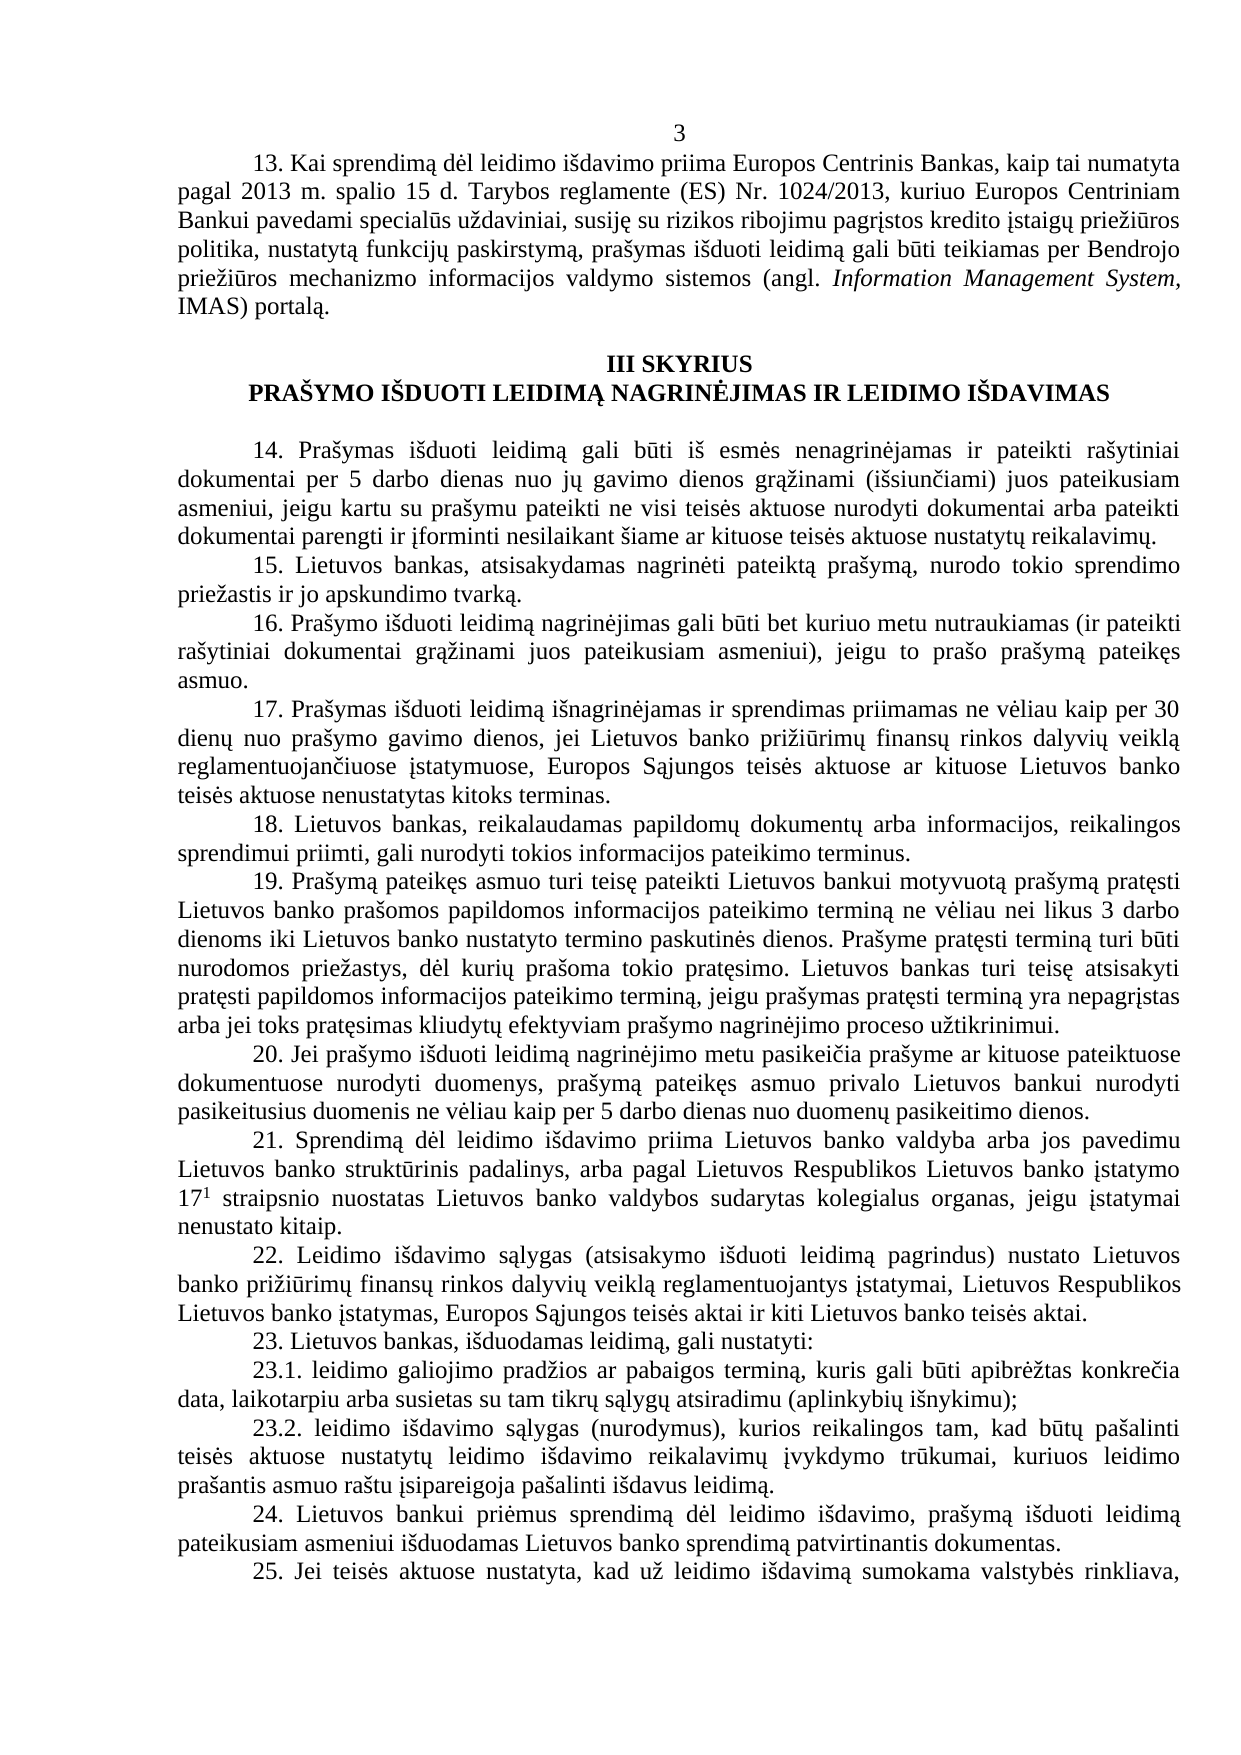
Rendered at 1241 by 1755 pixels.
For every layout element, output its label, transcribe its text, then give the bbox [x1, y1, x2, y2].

text 23.2. leidimo išdavimo sąlygas (nurodymus), kurios reikalingos tam, kad būtų pašalinti teisės aktuose nustatytų leidimo išdavimo reikalavimų įvykdymo trūkumai, kuriuos leidimo prašantis asmuo raštu įsipareigoja pašalinti išdavus leidimą. [177, 1413, 1181, 1499]
text 22. Leidimo išdavimo sąlygas (atsisakymo išduoti leidimą pagrindus) nustato Lietuvos banko prižiūrimų finansų rinkos dalyvių veiklą reglamentuojantys įstatymai, Lietuvos Respublikos Lietuvos banko įstatymas, Europos Sąjungos teisės aktai ir kiti Lietuvos banko teisės aktai. [177, 1240, 1181, 1326]
text 24. Lietuvos bankui priėmus sprendimą dėl leidimo išdavimo, prašymą išduoti leidimą pateikusiam asmeniui išduodamas Lietuvos banko sprendimą patvirtinantis dokumentas. [177, 1499, 1181, 1556]
text 25. Jei teisės aktuose nustatyta, kad už leidimo išdavimą sumokama valstybės rinkliava, [177, 1556, 1181, 1585]
text III SKYRIUS [177, 349, 1181, 378]
text 14. Prašymas išduoti leidimą gali būti iš esmės nenagrinėjamas ir pateikti rašytiniai dokumentai per 5 darbo dienas nuo jų gavimo dienos grąžinami (išsiunčiami) juos pateikusiam asmeniui, jeigu kartu su prašymu pateikti ne visi teisės aktuose nurodyti dokumentai arba pateikti dokumentai parengti ir įforminti nesilaikant šiame ar kituose teisės aktuose nustatytų reikalavimų. [177, 435, 1181, 550]
text 13. Kai sprendimą dėl leidimo išdavimo priima Europos Centrinis Bankas, kaip tai numatyta pagal 2013 m. spalio 15 d. Tarybos reglamente (ES) Nr. 1024/2013, kuriuo Europos Centriniam Bankui pavedami specialūs uždaviniai, susiję su rizikos ribojimu pagrįstos kredito įstaigų priežiūros politika, nustatytą funkcijų paskirstymą, prašymas išduoti leidimą gali būti teikiamas per Bendrojo priežiūros mechanizmo informacijos valdymo sistemos (angl. Information Management System, IMAS) portalą. [177, 148, 1181, 320]
text 18. Lietuvos bankas, reikalaudamas papildomų dokumentų arba informacijos, reikalingos sprendimui priimti, gali nurodyti tokios informacijos pateikimo terminus. [177, 809, 1181, 866]
text 19. Prašymą pateikęs asmuo turi teisę pateikti Lietuvos bankui motyvuotą prašymą pratęsti Lietuvos banko prašomos papildomos informacijos pateikimo terminą ne vėliau nei likus 3 darbo dienoms iki Lietuvos banko nustatyto termino paskutinės dienos. Prašyme pratęsti terminą turi būti nurodomos priežastys, dėl kurių prašoma tokio pratęsimo. Lietuvos bankas turi teisę atsisakyti pratęsti papildomos informacijos pateikimo terminą, jeigu prašymas pratęsti terminą yra nepagrįstas arba jei toks pratęsimas kliudytų efektyviam prašymo nagrinėjimo proceso užtikrinimui. [177, 866, 1181, 1039]
text 20. Jei prašymo išduoti leidimą nagrinėjimo metu pasikeičia prašyme ar kituose pateiktuose dokumentuose nurodyti duomenys, prašymą pateikęs asmuo privalo Lietuvos bankui nurodyti pasikeitusius duomenis ne vėliau kaip per 5 darbo dienas nuo duomenų pasikeitimo dienos. [177, 1039, 1181, 1125]
text 23. Lietuvos bankas, išduodamas leidimą, gali nustatyti: [177, 1326, 1181, 1355]
text 17. Prašymas išduoti leidimą išnagrinėjamas ir sprendimas priimamas ne vėliau kaip per 30 dienų nuo prašymo gavimo dienos, jei Lietuvos banko prižiūrimų finansų rinkos dalyvių veiklą reglamentuojančiuose įstatymuose, Europos Sąjungos teisės aktuose ar kituose Lietuvos banko teisės aktuose nenustatytas kitoks terminas. [177, 694, 1181, 809]
text 16. Prašymo išduoti leidimą nagrinėjimas gali būti bet kuriuo metu nutraukiamas (ir pateikti rašytiniai dokumentai grąžinami juos pateikusiam asmeniui), jeigu to prašo prašymą pateikęs asmuo. [177, 608, 1181, 694]
text PRAŠYMO IŠDUOTI LEIDIMĄ NAGRINĖJIMAS IR LEIDIMO IŠDAVIMAS [177, 378, 1181, 406]
text 15. Lietuvos bankas, atsisakydamas nagrinėti pateiktą prašymą, nurodo tokio sprendimo priežastis ir jo apskundimo tvarką. [177, 550, 1181, 608]
text 21. Sprendimą dėl leidimo išdavimo priima Lietuvos banko valdyba arba jos pavedimu Lietuvos banko struktūrinis padalinys, arba pagal Lietuvos Respublikos Lietuvos banko įstatymo 171 straipsnio nuostatas Lietuvos banko valdybos sudarytas kolegialus organas, jeigu įstatymai nenustato kitaip. [177, 1125, 1181, 1240]
text 23.1. leidimo galiojimo pradžios ar pabaigos terminą, kuris gali būti apibrėžtas konkrečia data, laikotarpiu arba susietas su tam tikrų sąlygų atsiradimu (aplinkybių išnykimu); [177, 1355, 1181, 1413]
